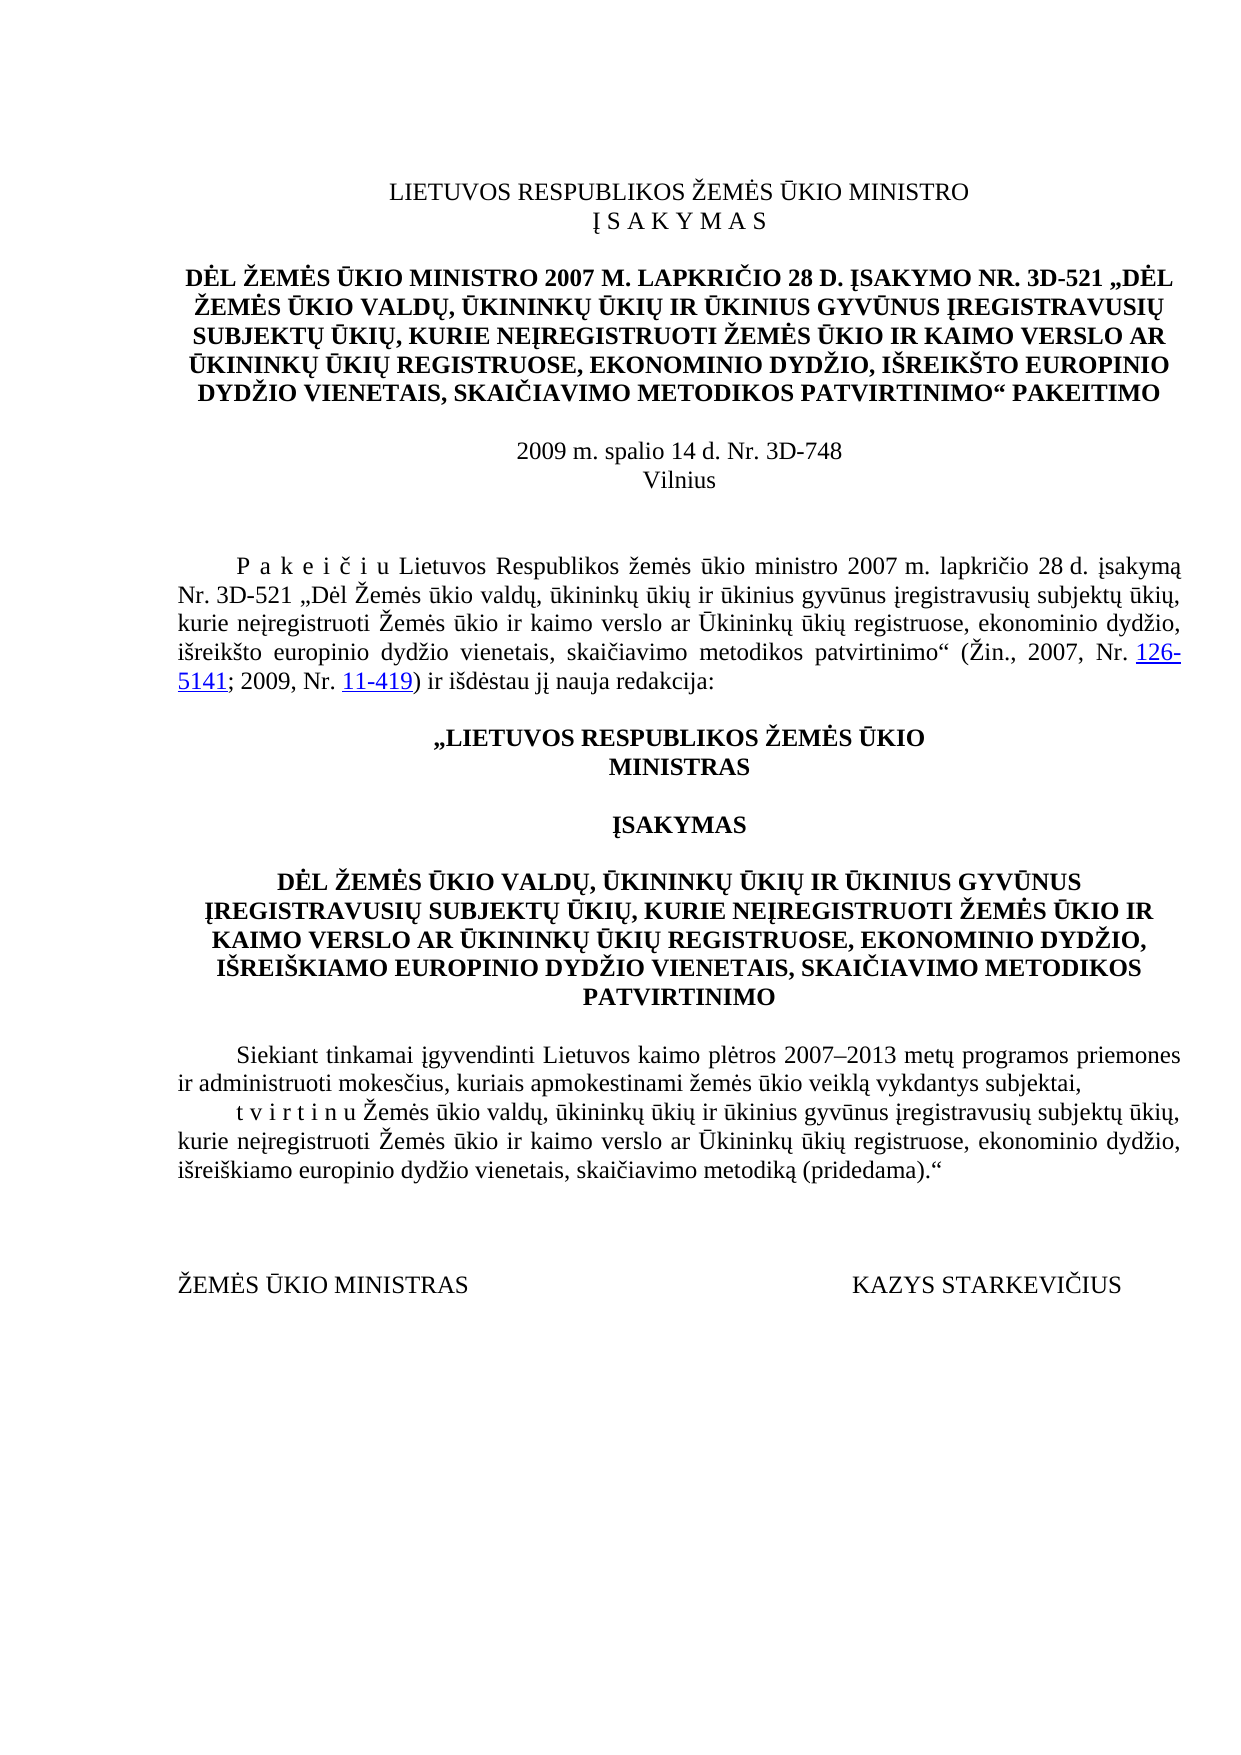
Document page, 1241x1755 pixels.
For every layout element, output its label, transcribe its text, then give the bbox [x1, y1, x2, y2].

text Vilnius [177, 465, 1181, 493]
text Į S A K Y M A S [177, 206, 1181, 235]
text DĖL ŽEMĖS ŪKIO MINISTRO 2007 m. LAPKRIČIO 28 d. ĮSAKYMO Nr. 3D-521 „DĖL ŽEMĖS ŪKIO VALDŲ, ŪKININKŲ ŪKIŲ IR ŪKINIUS GYVŪNUS ĮREGISTRAVUSIŲ SUBJEKTŲ ŪKIŲ, KURIE NEĮREGISTRUOTI ŽEMĖS ŪKIO IR KAIMO VERSLO AR ŪKININKŲ ŪKIŲ REGISTRUOSE, EKONOMINIO DYDŽIO, IŠREIKŠTO EUROPINIO DYDŽIO VIENETAIS, SKAIČIAVIMO METODIKOS PATVIRTINIMO“ PAKEITIMO [177, 263, 1181, 407]
text t v i r t i n u Žemės ūkio valdų, ūkininkų ūkių ir ūkinius gyvūnus įregistravusių subjektų ūkių, kurie neįregistruoti Žemės ūkio ir kaimo verslo ar Ūkininkų ūkių registruose, ekonominio dydžio, išreiškiamo europinio dydžio vienetais, skaičiavimo metodiką (pridedama).“ [177, 1097, 1181, 1183]
text Siekiant tinkamai įgyvendinti Lietuvos kaimo plėtros 2007–2013 metų programos priemones ir administruoti mokesčius, kuriais apmokestinami žemės ūkio veiklą vykdantys subjektai, [177, 1040, 1181, 1097]
text MINISTRAS [177, 752, 1181, 781]
text „LIETUVOS RESPUBLIKOS ŽEMĖS ŪKIO [177, 723, 1181, 752]
text P a k e i č i u Lietuvos Respublikos žemės ūkio ministro 2007 m. lapkričio 28 d. įsakymą Nr. 3D-521 „Dėl Žemės ūkio valdų, ūkininkų ūkių ir ūkinius gyvūnus įregistravusių subjektų ūkių, kurie neįregistruoti Žemės ūkio ir kaimo verslo ar Ūkininkų ūkių registruose, ekonominio dydžio, išreikšto europinio dydžio vienetais, skaičiavimo metodikos patvirtinimo“ (Žin., 2007, Nr. 126-5141; 2009, Nr. 11-419) ir išdėstau jį nauja redakcija: [177, 551, 1181, 695]
text ĮSAKYMAS [177, 810, 1181, 838]
text DĖL ŽEMĖS ŪKIO VALDŲ, ŪKININKŲ ŪKIŲ IR ŪKINIUS GYVŪNUS ĮREGISTRAVUSIŲ SUBJEKTŲ ŪKIŲ, KURIE NEĮREGISTRUOTI ŽEMĖS ŪKIO IR KAIMO VERSLO AR ŪKININKŲ ŪKIŲ REGISTRUOSE, EKONOMINIO DYDŽIO, IŠREIŠKIAMO EUROPINIO DYDŽIO VIENETAIS, SKAIČIAVIMO METODIKOS PATVIRTINIMO [177, 867, 1181, 1011]
text 2009 m. spalio 14 d. Nr. 3D-748 [177, 436, 1181, 465]
text LIETUVOS RESPUBLIKOS ŽEMĖS ŪKIO MINISTRO [177, 177, 1181, 206]
text Žemės ūkio ministras Kazys Starkevičius [177, 1270, 1181, 1298]
